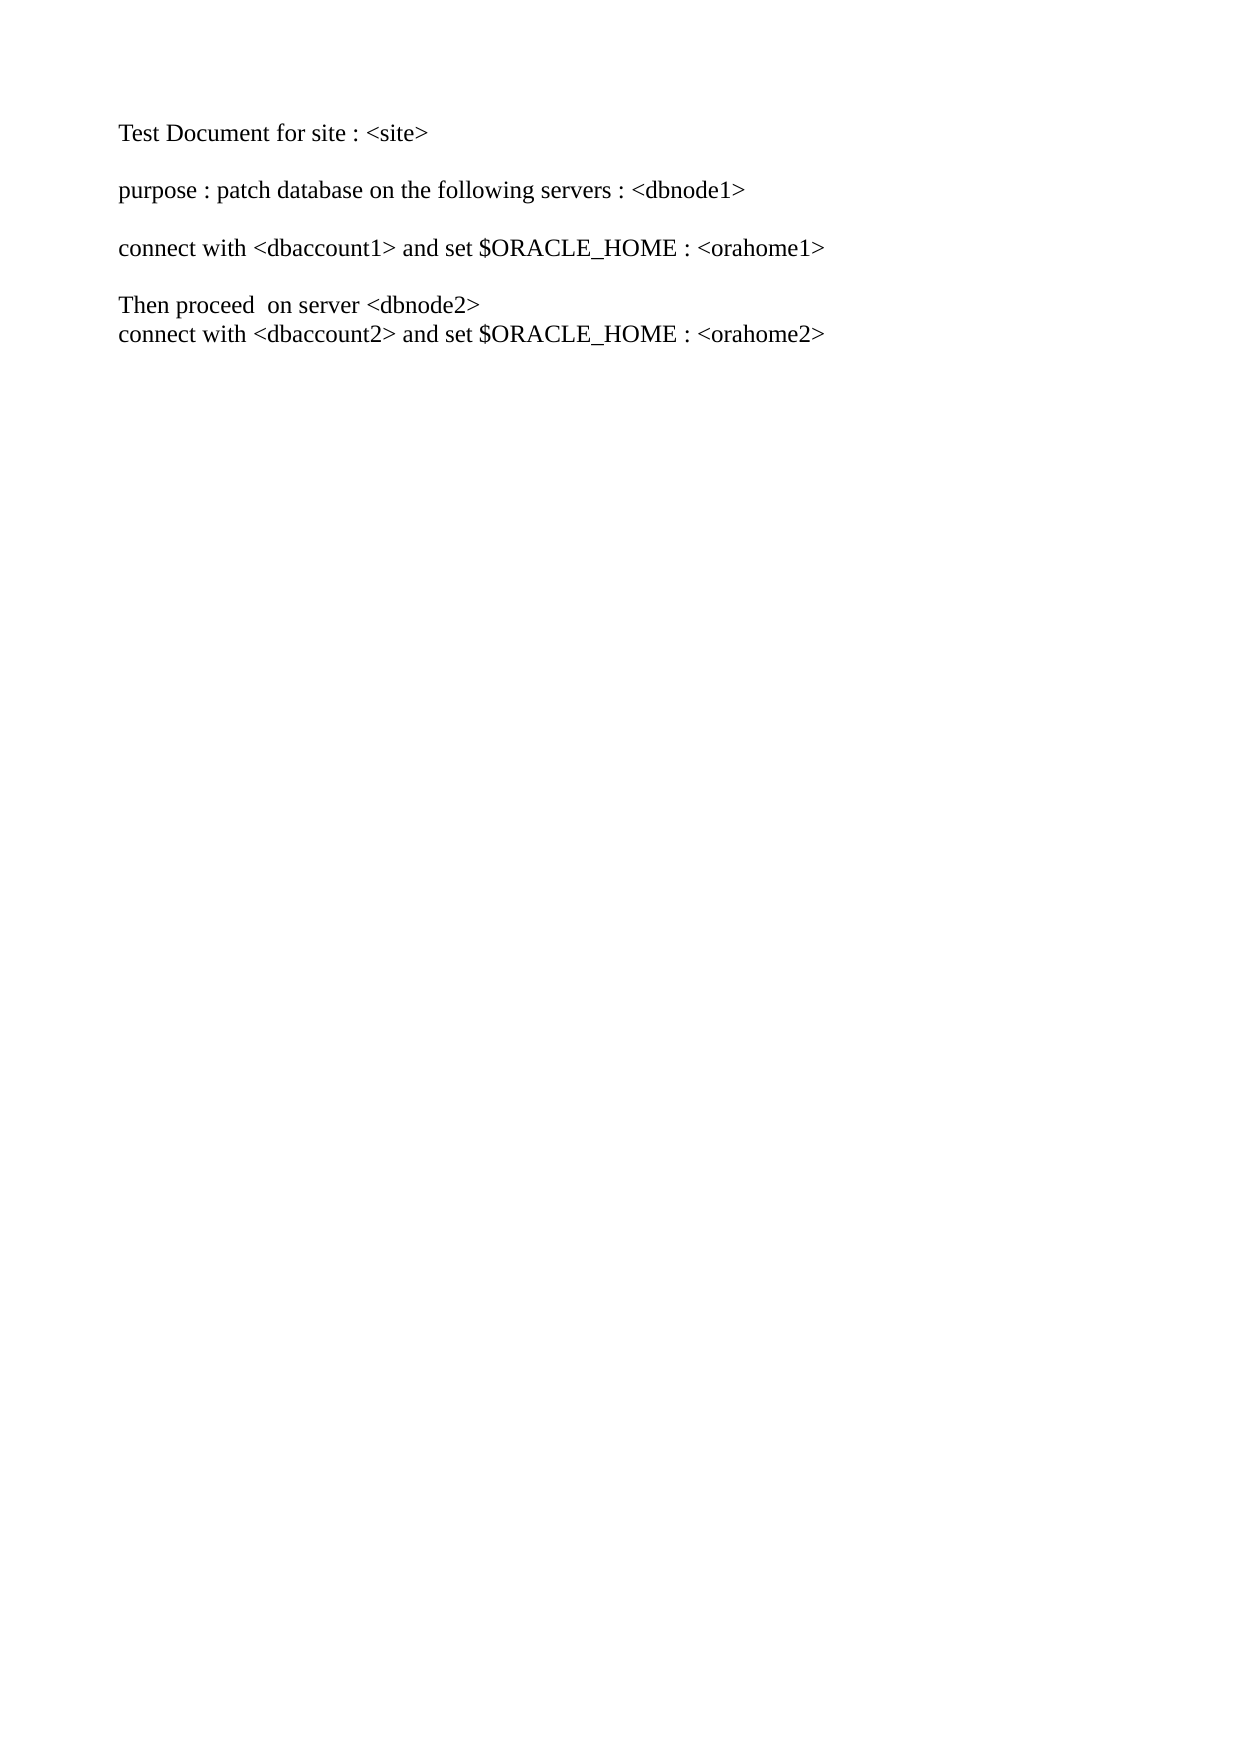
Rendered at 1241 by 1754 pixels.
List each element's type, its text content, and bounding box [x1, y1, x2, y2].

text purpose : patch database on the following servers : <dbnode1> [118, 176, 1122, 204]
text Then proceed on server <dbnode2> [118, 291, 1122, 319]
text connect with <dbaccount2> and set $ORACLE_HOME : <orahome2> [118, 319, 1122, 348]
text connect with <dbaccount1> and set $ORACLE_HOME : <orahome1> [118, 233, 1122, 262]
text Test Document for site : <site> [118, 118, 1122, 147]
